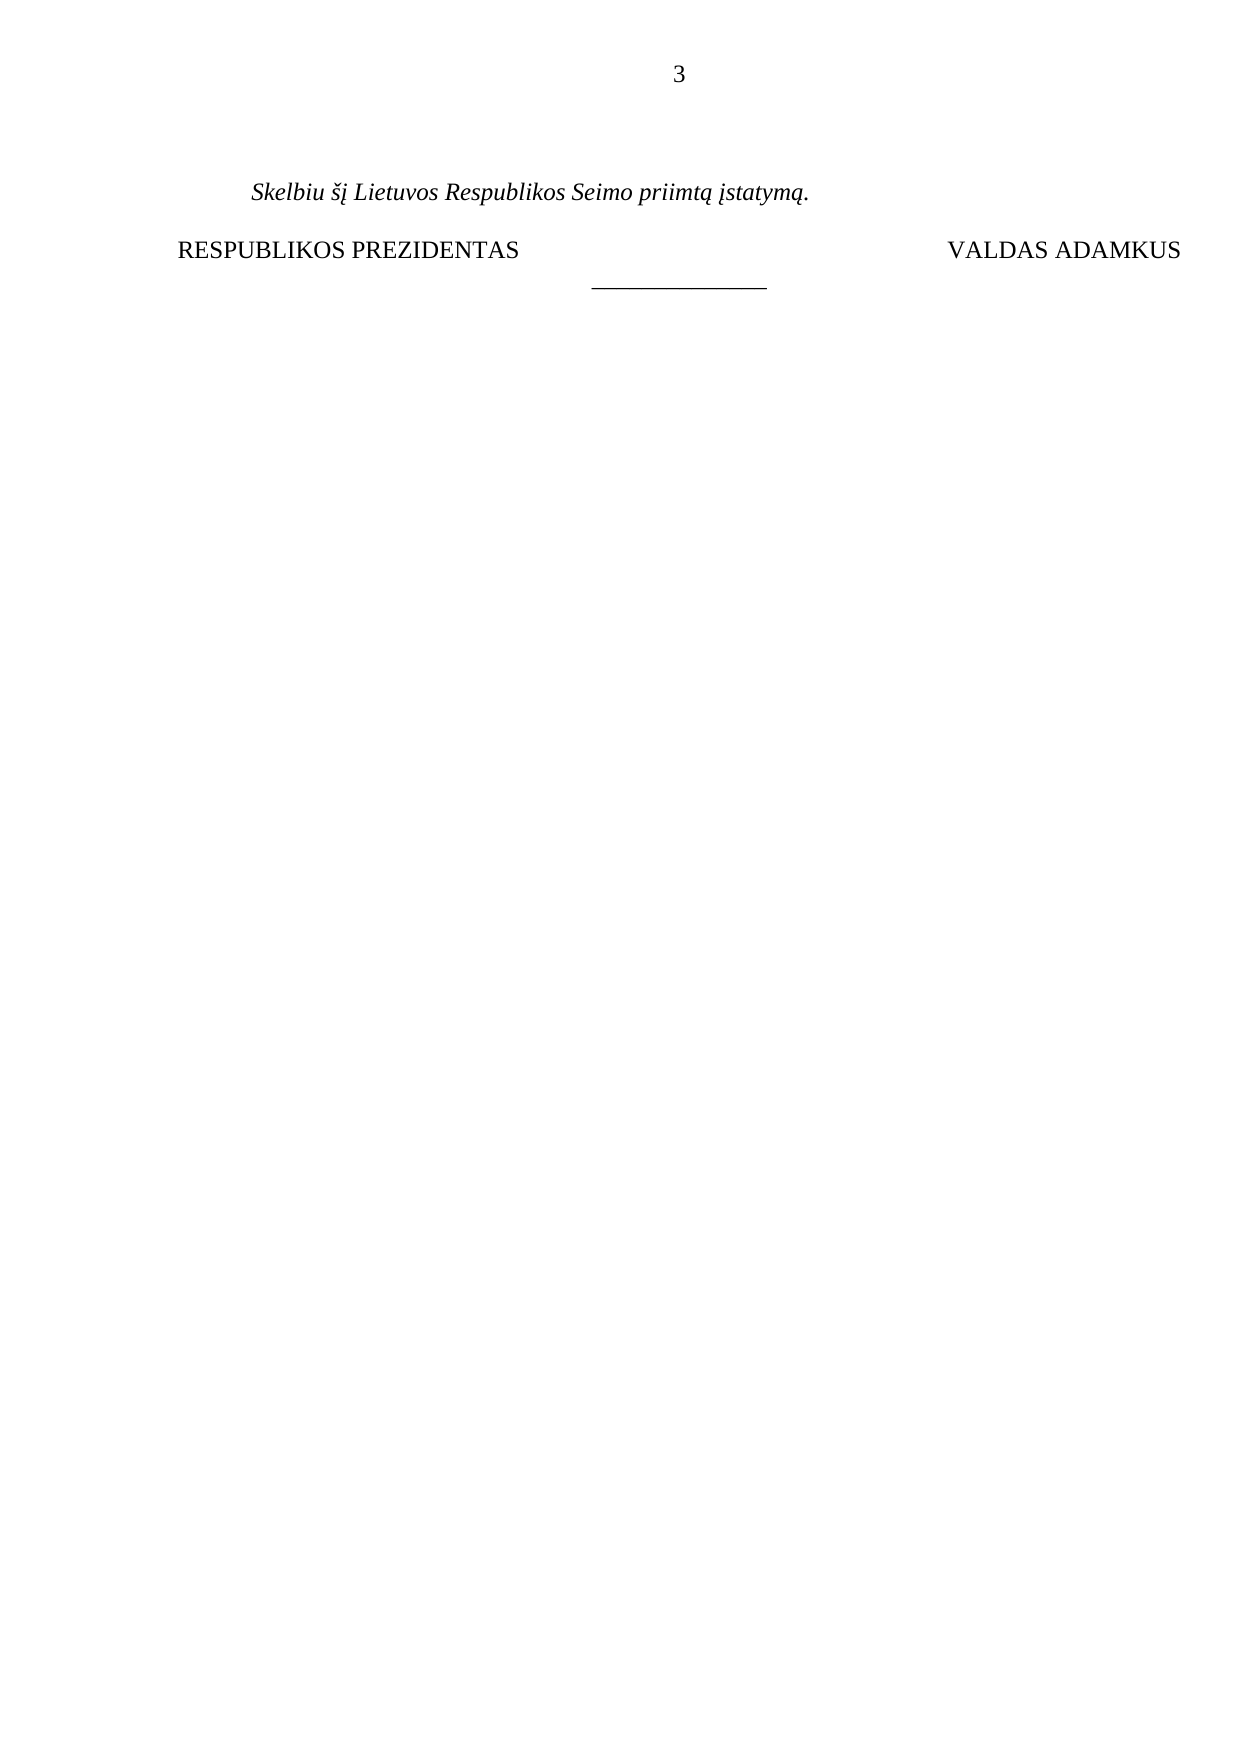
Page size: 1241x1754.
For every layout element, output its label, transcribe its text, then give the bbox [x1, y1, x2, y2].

text RESPUBLIKOS PREZIDENTAS VALDAS ADAMKUS [177, 235, 1181, 263]
text ______________ [177, 263, 1181, 292]
text Skelbiu šį Lietuvos Respublikos Seimo priimtą įstatymą. [177, 177, 1181, 206]
